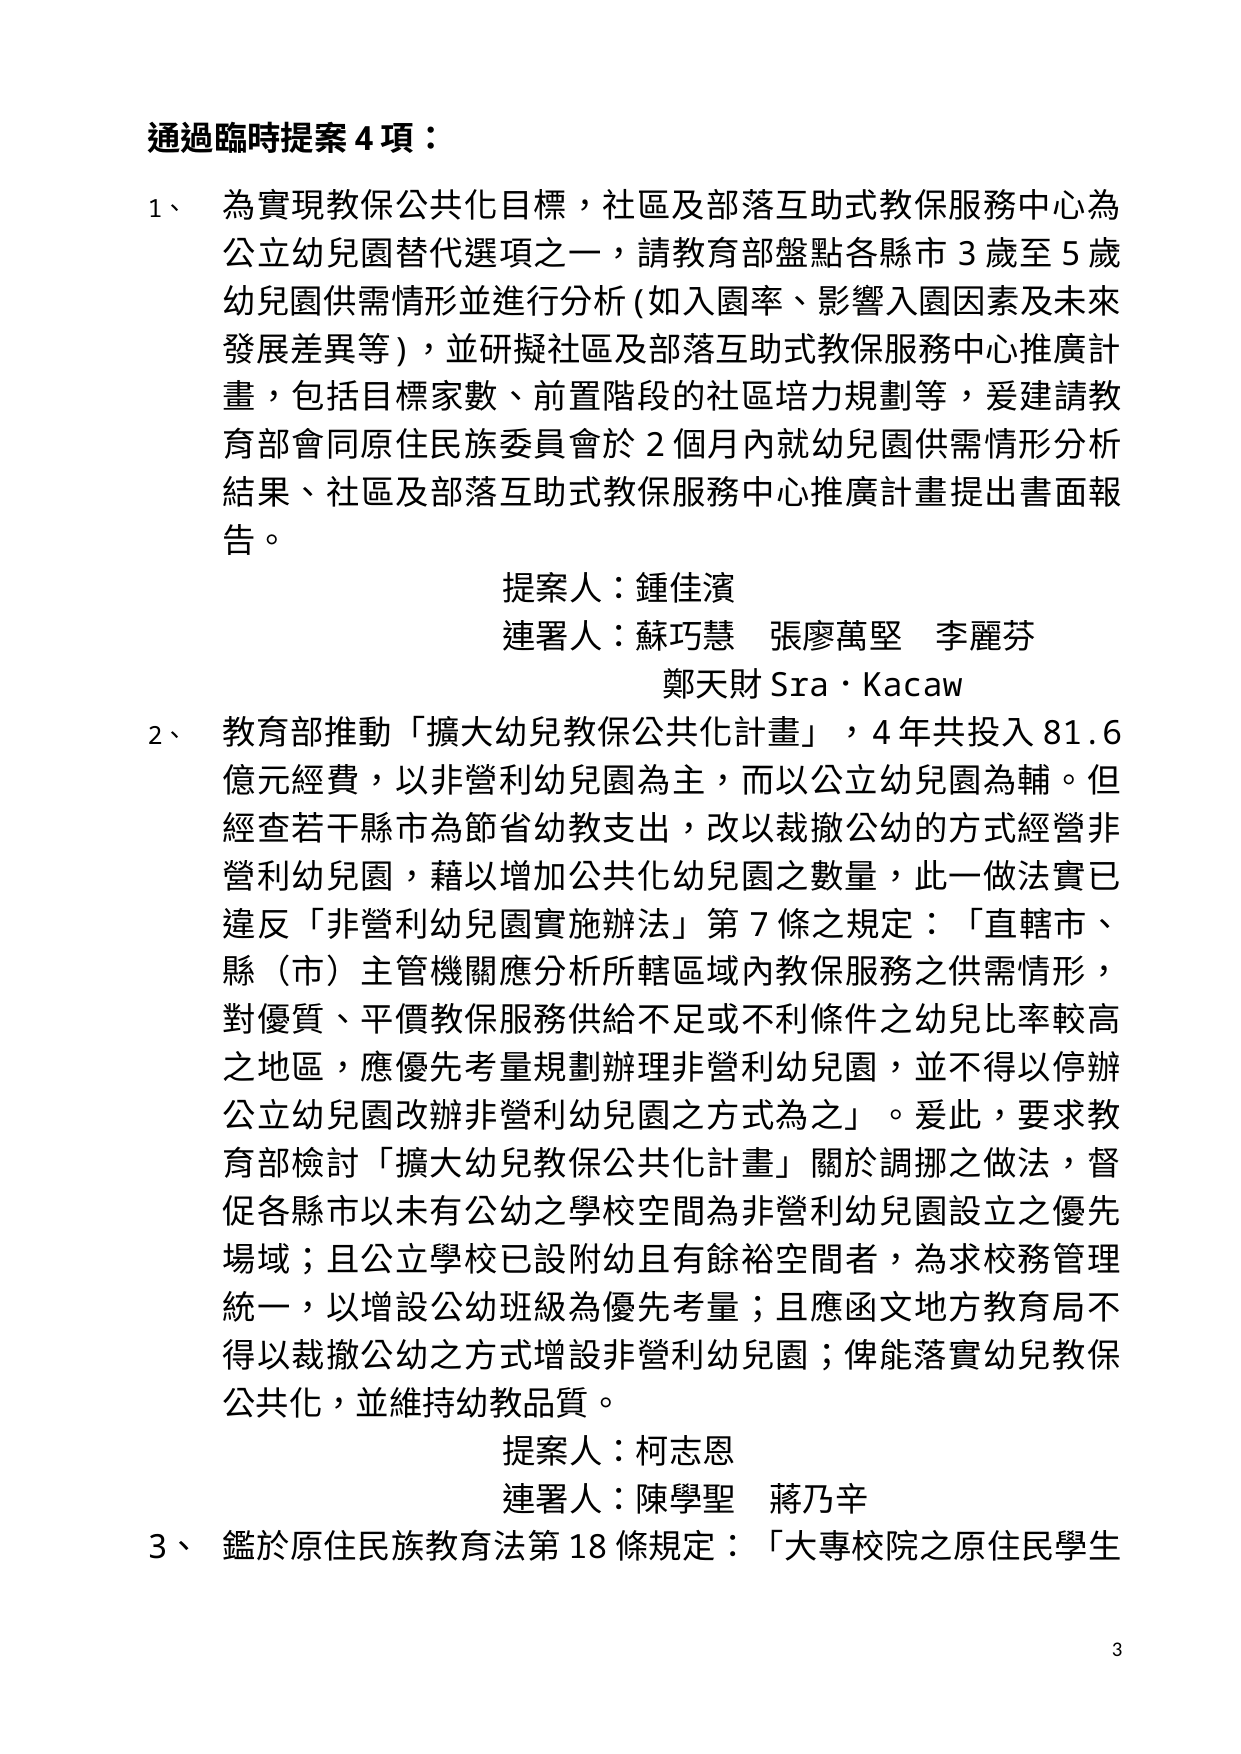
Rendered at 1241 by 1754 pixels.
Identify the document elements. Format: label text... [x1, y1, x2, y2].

text 連署人：蘇巧慧 張廖萬堅 李麗芬 [222, 610, 1122, 658]
text 通過臨時提案4項： [147, 112, 1122, 160]
text 提案人：柯志恩 [222, 1425, 1122, 1473]
text 提案人：鍾佳濱 [222, 562, 1122, 610]
list 教育部推動「擴大幼兒教保公共化計畫」，4年共投入81.6億元經費，以非營利幼兒園為主，而以公立幼兒園為輔。但經查若干縣市為節省幼教支出，改以裁撤公幼的方式經營非營利幼兒園，藉以增加公共化幼兒園之數量，此一做法實已違反「非營利幼兒園實施辦法」第7條之規定：「直轄市、縣（市）主管機關應分析所轄區域內教保服務之供需情形，對優質、平價教保服務供給不足或不利條件之幼兒比率較高之地區，應優先考量規劃辦理非營利幼兒園，並不得以停辦公立幼兒園改辦非營利幼兒園之方式為之」。爰此，要求教育部檢討「擴大幼兒教保公共化計畫」關於調挪之做法，督促各縣市以未有公幼之學校空間為非營利幼兒園設立之優先場域；且公立學校已設附幼且有餘裕空間者，為求校務管理統一，以增設公幼班級為優先考量；且應函文地方教育局不得以裁撤公幼之方式增設非營利幼兒園；俾能落實幼兒教保公共化，並維持幼教品質。 [147, 706, 1122, 1425]
list 為實現教保公共化目標，社區及部落互助式教保服務中心為公立幼兒園替代選項之一，請教育部盤點各縣市3歲至5歲幼兒園供需情形並進行分析(如入園率、影響入園因素及未來發展差異等)，並研擬社區及部落互助式教保服務中心推廣計畫，包括目標家數、前置階段的社區培力規劃等，爰建請教育部會同原住民族委員會於2個月內就幼兒園供需情形分析結果、社區及部落互助式教保服務中心推廣計畫提出書面報告。 [147, 179, 1122, 562]
text 連署人：陳學聖 蔣乃辛 [222, 1473, 1122, 1521]
text 鄭天財Sra．Kacaw [222, 658, 1122, 706]
list 鑑於原住民族教育法第18條規定：「大專校院之原住民學生 [147, 1521, 1122, 1568]
